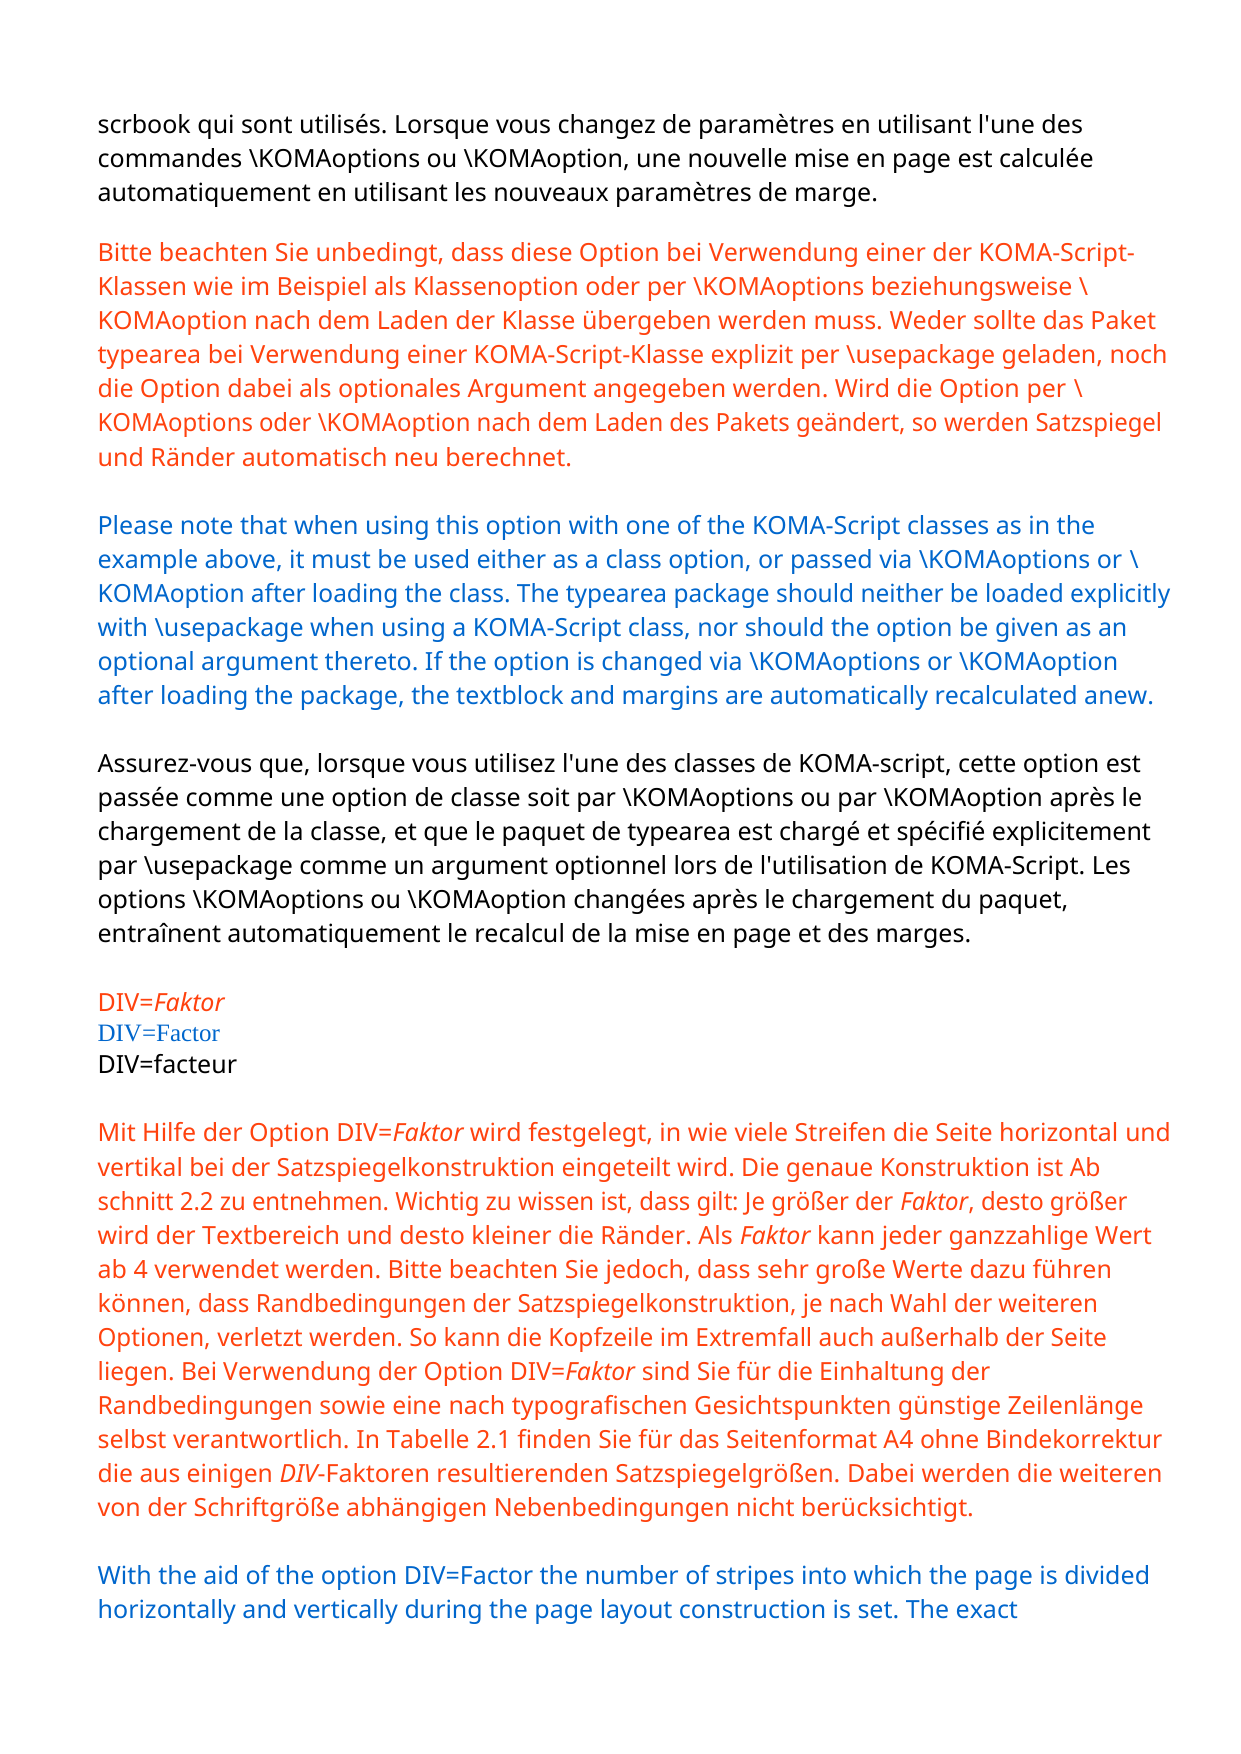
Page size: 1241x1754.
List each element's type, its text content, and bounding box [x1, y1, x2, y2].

text scrbook qui sont utilisés. Lorsque vous changez de paramètres en utilisant l'une des commandes \KOMAoptions ou \KOMAoption, une nouvelle mise en page est calculée automatiquement en utilisant les nouveaux paramètres de marge. [97, 106, 1172, 208]
text DIV=facteur [97, 1047, 1172, 1081]
text Assurez-vous que, lorsque vous utilisez l'une des classes de KOMA-script, cette option est passée comme une option de classe soit par \KOMAoptions ou par \KOMAoption après le chargement de la classe, et que le paquet de typearea est chargé et spécifié explicitement par \usepackage comme un argument optionnel lors de l'utilisation de KOMA-Script. Les options \KOMAoptions ou \KOMAoption changées après le chargement du paquet, entraînent automatiquement le recalcul de la mise en page et des marges. [97, 746, 1172, 950]
text Bitte beachten Sie unbedingt, dass diese Option bei Verwendung einer der KOMA-Script-Klassen wie im Beispiel als Klassenoption oder per \KOMAoptions beziehungsweise \KOMAoption nach dem Laden der Klasse übergeben werden muss. Weder sollte das Paket typearea bei Verwendung einer KOMA-Script-Klasse explizit per \usepackage geladen, noch die Option dabei als optionales Argument angegeben werden. Wird die Option per \KOMAoptions oder \KOMAoption nach dem Laden des Pakets geändert, so werden Satzspiegel und Ränder automatisch neu berechnet. [97, 235, 1172, 473]
text Please note that when using this option with one of the KOMA-Script classes as in the example above, it must be used either as a class option, or passed via \KOMAoptions or \KOMAoption after loading the class. The typearea package should neither be loaded explicitly with \usepackage when using a KOMA-Script class, nor should the option be given as an optional argument thereto. If the option is changed via \KOMAoptions or \KOMAoption after loading the package, the textblock and margins are automatically recalculated anew. [97, 507, 1172, 712]
text DIV=Faktor [97, 984, 1172, 1018]
text With the aid of the option DIV=Factor the number of stripes into which the page is divided horizontally and vertically during the page layout construction is set. The exact [97, 1558, 1172, 1626]
text DIV=Factor [97, 1018, 1172, 1047]
text Mit Hilfe der Option DIV=Faktor wird festgelegt, in wie viele Streifen die Seite horizontal und vertikal bei der Satzspiegelkonstruktion eingeteilt wird. Die genaue Konstruktion ist Ab schnitt 2.2 zu entnehmen. Wichtig zu wissen ist, dass gilt: Je größer der Faktor, desto größer wird der Textbereich und desto kleiner die Ränder. Als Faktor kann jeder ganzzahlige Wert ab 4 verwendet werden. Bitte beachten Sie jedoch, dass sehr große Werte dazu führen können, dass Randbedingungen der Satzspiegelkonstruktion, je nach Wahl der weiteren Optionen, verletzt werden. So kann die Kopfzeile im Extremfall auch außerhalb der Seite liegen. Bei Verwendung der Option DIV=Faktor sind Sie für die Einhaltung der Randbedingungen sowie eine nach typografischen Gesichtspunkten günstige Zeilenlänge selbst verantwortlich. In Tabelle 2.1 finden Sie für das Seitenformat A4 ohne Bindekorrektur die aus einigen DIV-Faktoren resultierenden Satzspiegelgrößen. Dabei werden die weiteren von der Schriftgröße abhängigen Nebenbedingungen nicht berücksichtigt. [97, 1115, 1172, 1524]
